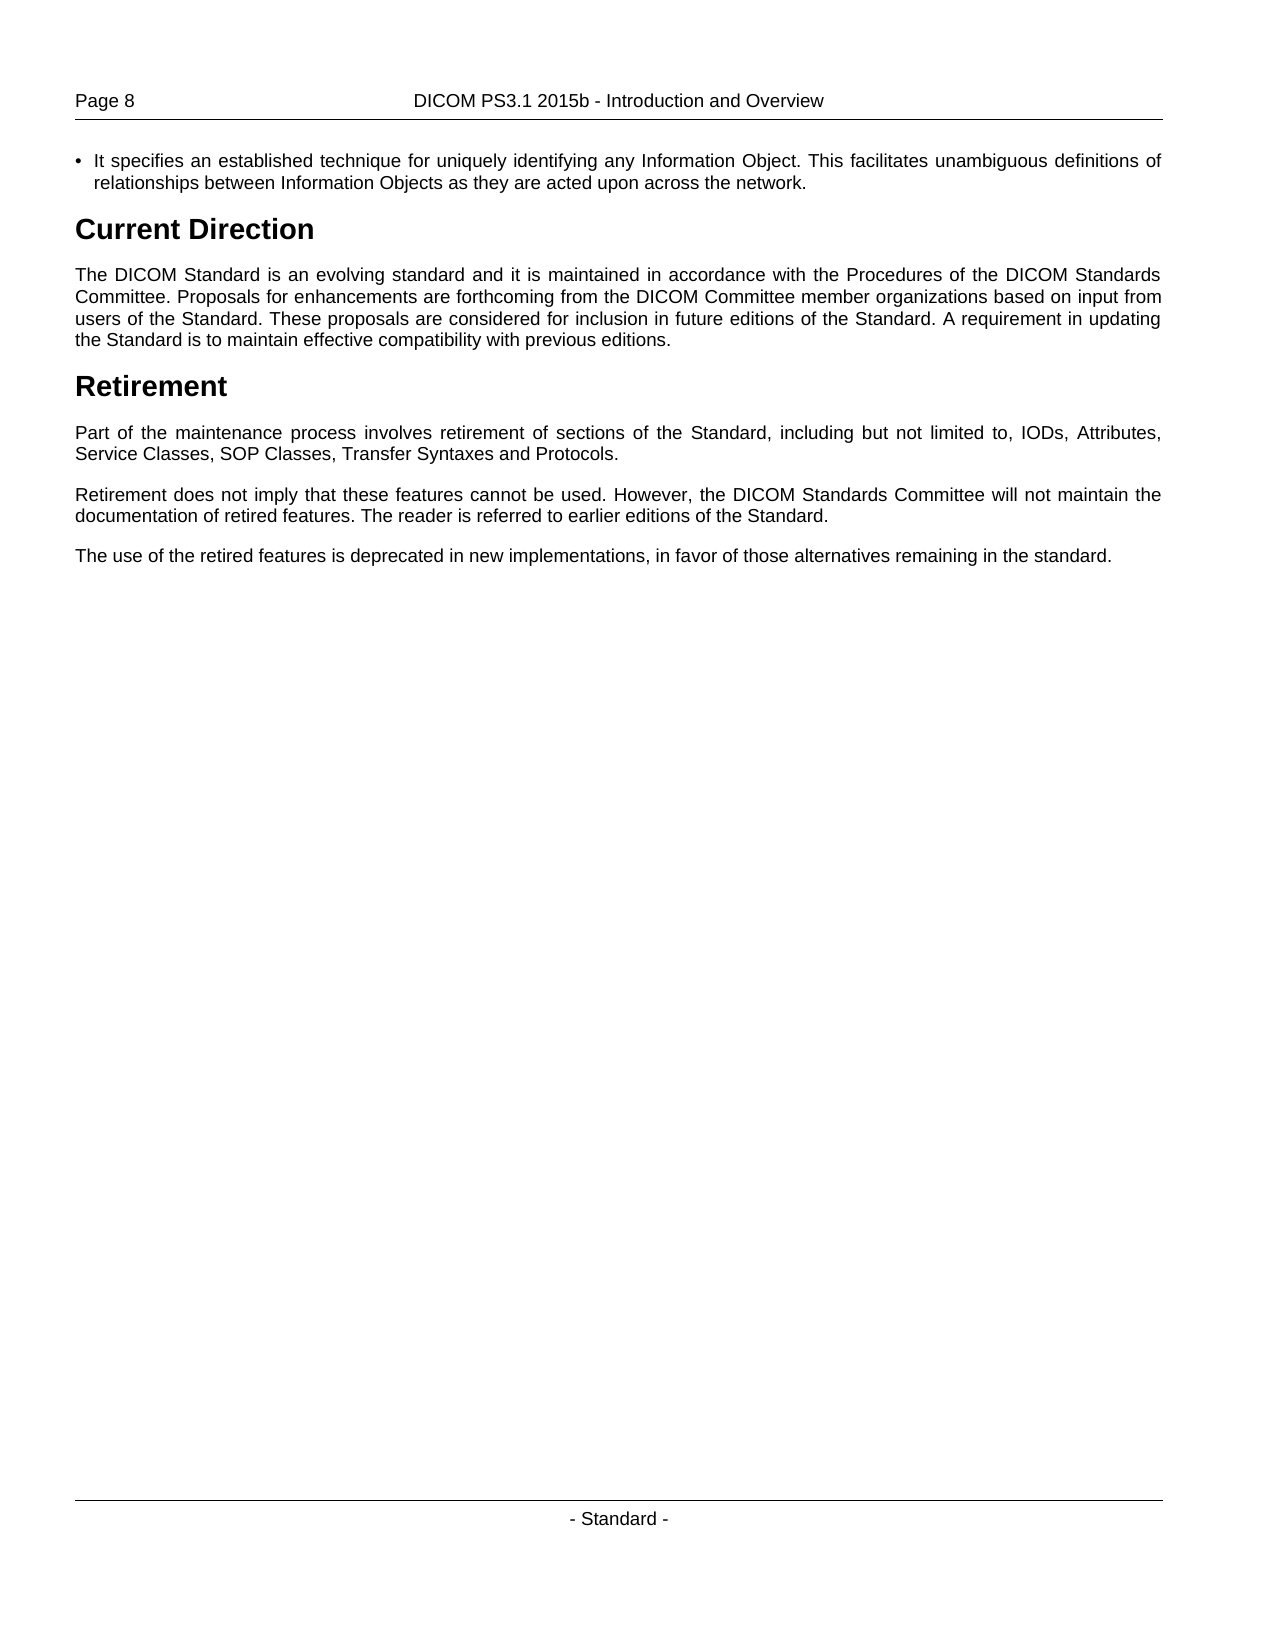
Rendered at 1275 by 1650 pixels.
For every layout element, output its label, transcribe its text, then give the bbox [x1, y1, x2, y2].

text The use of the retired features is deprecated in new implementations, in favor of those alternatives remaining in the standard. [75, 545, 1162, 567]
text The DICOM Standard is an evolving standard and it is maintained in accordance with the Procedures of the DICOM Standards Committee. Proposals for enhancements are forthcoming from the DICOM Committee member organizations based on input from users of the Standard. These proposals are considered for inclusion in future editions of the Standard. A requirement in updating the Standard is to maintain effective compatibility with previous editions. [75, 264, 1162, 350]
text Part of the maintenance process involves retirement of sections of the Standard, including but not limited to, IODs, Attributes, Service Classes, SOP Classes, Transfer Syntaxes and Protocols. [75, 421, 1162, 464]
text Retirement does not imply that these features cannot be used. However, the DICOM Standards Committee will not maintain the documentation of retired features. The reader is referred to earlier editions of the Standard. [75, 483, 1162, 526]
text Current Direction [75, 212, 1162, 245]
text Retirement [75, 369, 1162, 403]
list It specifies an established technique for uniquely identifying any Information Object. This facilitates unambiguous definitions of relationships between Information Objects as they are acted upon across the network. [75, 150, 1162, 193]
